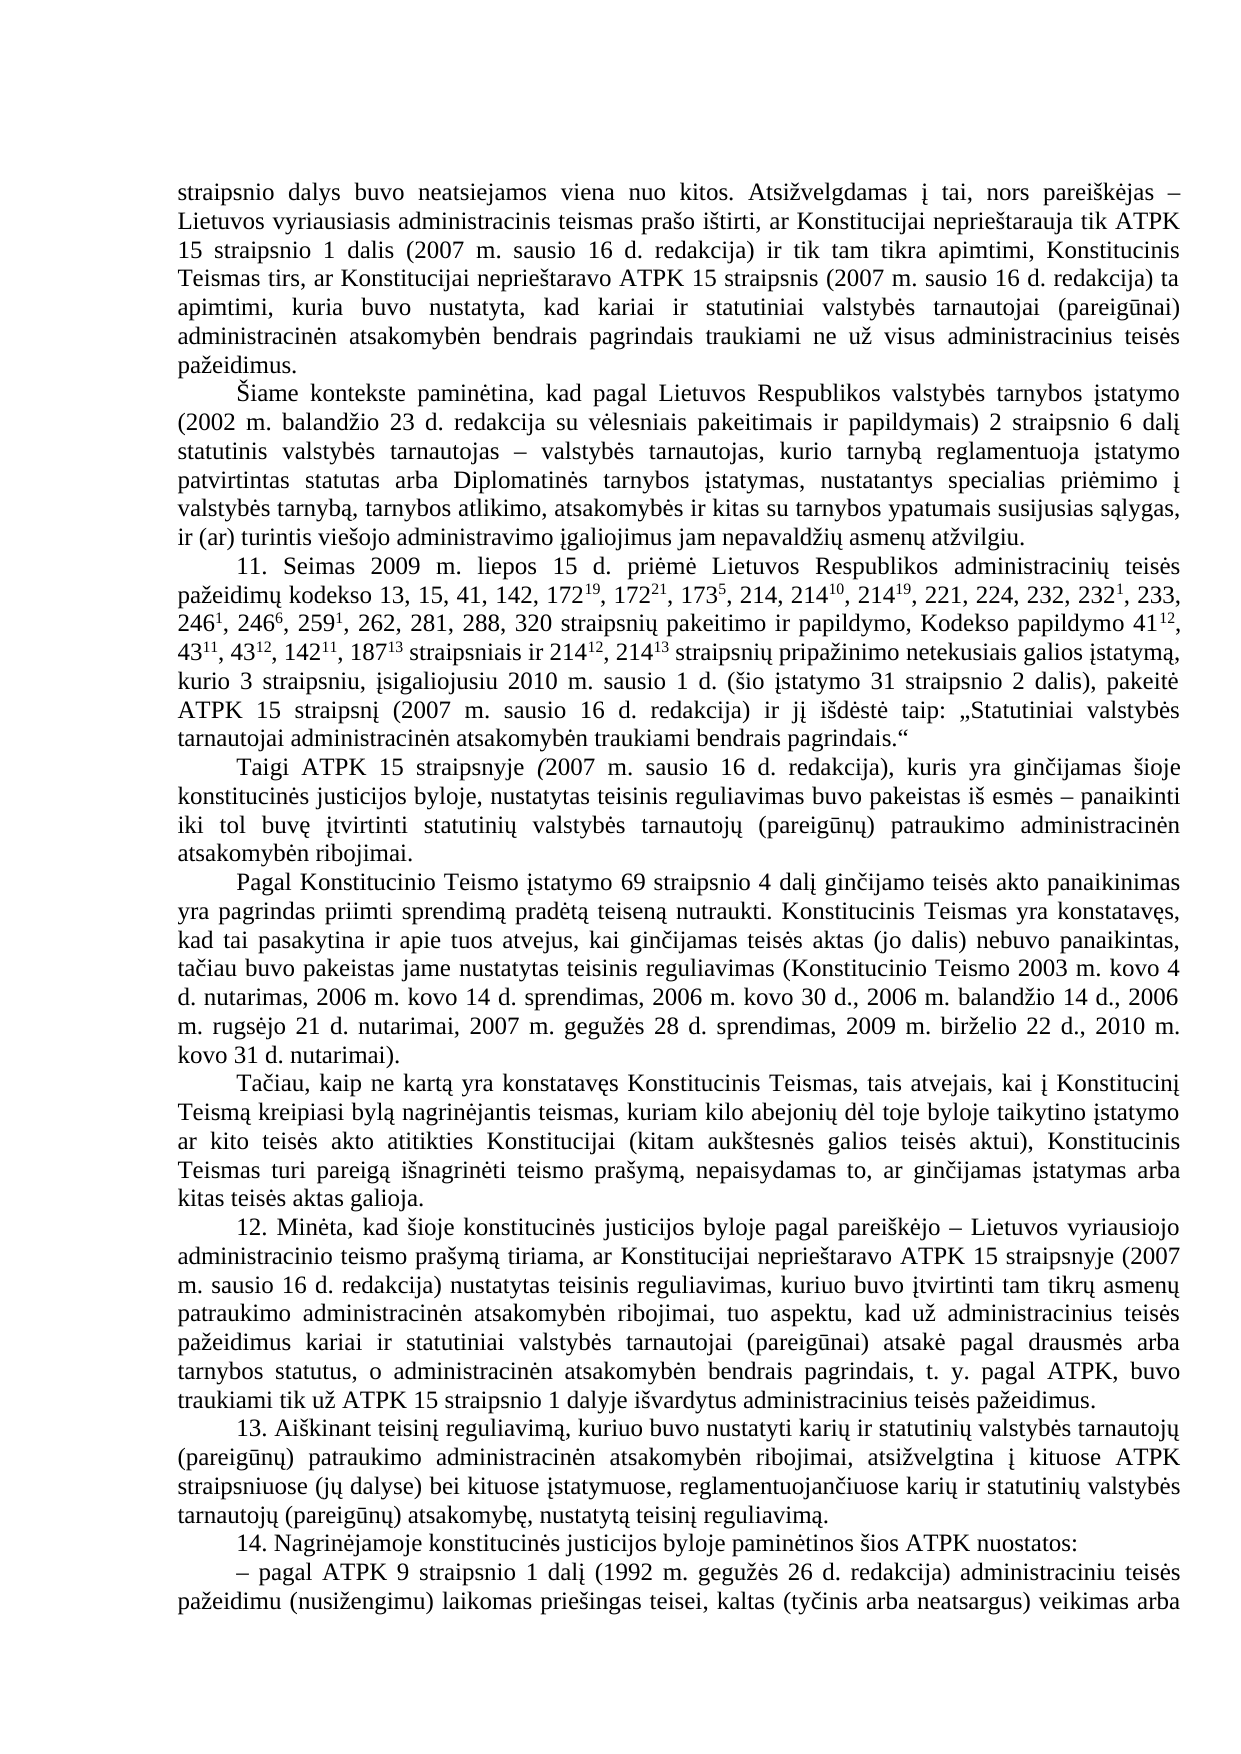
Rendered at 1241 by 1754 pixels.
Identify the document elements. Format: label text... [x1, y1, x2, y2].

text 12. Minėta, kad šioje konstitucinės justicijos byloje pagal pareiškėjo – Lietuvos vyriausiojo administracinio teismo prašymą tiriama, ar Konstitucijai neprieštaravo ATPK 15 straipsnyje (2007 m. sausio 16 d. redakcija) nustatytas teisinis reguliavimas, kuriuo buvo įtvirtinti tam tikrų asmenų patraukimo administracinėn atsakomybėn ribojimai, tuo aspektu, kad už administracinius teisės pažeidimus kariai ir statutiniai valstybės tarnautojai (pareigūnai) atsakė pagal drausmės arba tarnybos statutus, o administracinėn atsakomybėn bendrais pagrindais, t. y. pagal ATPK, buvo traukiami tik už ATPK 15 straipsnio 1 dalyje išvardytus administracinius teisės pažeidimus. [177, 1212, 1181, 1413]
text Šiame kontekste paminėtina, kad pagal Lietuvos Respublikos valstybės tarnybos įstatymo (2002 m. balandžio 23 d. redakcija su vėlesniais pakeitimais ir papildymais) 2 straipsnio 6 dalį statutinis valstybės tarnautojas – valstybės tarnautojas, kurio tarnybą reglamentuoja įstatymo patvirtintas statutas arba Diplomatinės tarnybos įstatymas, nustatantys specialias priėmimo į valstybės tarnybą, tarnybos atlikimo, atsakomybės ir kitas su tarnybos ypatumais susijusias sąlygas, ir (ar) turintis viešojo administravimo įgaliojimus jam nepavaldžių asmenų atžvilgiu. [177, 378, 1181, 551]
text Taigi ATPK 15 straipsnyje (2007 m. sausio 16 d. redakcija), kuris yra ginčijamas šioje konstitucinės justicijos byloje, nustatytas teisinis reguliavimas buvo pakeistas iš esmės – panaikinti iki tol buvę įtvirtinti statutinių valstybės tarnautojų (pareigūnų) patraukimo administracinėn atsakomybėn ribojimai. [177, 752, 1181, 867]
text Tačiau, kaip ne kartą yra konstatavęs Konstitucinis Teismas, tais atvejais, kai į Konstitucinį Teismą kreipiasi bylą nagrinėjantis teismas, kuriam kilo abejonių dėl toje byloje taikytino įstatymo ar kito teisės akto atitikties Konstitucijai (kitam aukštesnės galios teisės aktui), Konstitucinis Teismas turi pareigą išnagrinėti teismo prašymą, nepaisydamas to, ar ginčijamas įstatymas arba kitas teisės aktas galioja. [177, 1068, 1181, 1212]
text – pagal ATPK 9 straipsnio 1 dalį (1992 m. gegužės 26 d. redakcija) administraciniu teisės pažeidimu (nusižengimu) laikomas priešingas teisei, kaltas (tyčinis arba neatsargus) veikimas arba [177, 1557, 1181, 1615]
text 13. Aiškinant teisinį reguliavimą, kuriuo buvo nustatyti karių ir statutinių valstybės tarnautojų (pareigūnų) patraukimo administracinėn atsakomybėn ribojimai, atsižvelgtina į kituose ATPK straipsniuose (jų dalyse) bei kituose įstatymuose, reglamentuojančiuose karių ir statutinių valstybės tarnautojų (pareigūnų) atsakomybę, nustatytą teisinį reguliavimą. [177, 1413, 1181, 1528]
text 14. Nagrinėjamoje konstitucinės justicijos byloje paminėtinos šios ATPK nuostatos: [177, 1528, 1181, 1557]
text 11. Seimas 2009 m. liepos 15 d. priėmė Lietuvos Respublikos administracinių teisės pažeidimų kodekso 13, 15, 41, 142, 17219, 17221, 1735, 214, 21410, 21419, 221, 224, 232, 2321, 233, 2461, 2466, 2591, 262, 281, 288, 320 straipsnių pakeitimo ir papildymo, Kodekso papildymo 4112, 4311, 4312, 14211, 18713 straipsniais ir 21412, 21413 straipsnių pripažinimo netekusiais galios įstatymą, kurio 3 straipsniu, įsigaliojusiu 2010 m. sausio 1 d. (šio įstatymo 31 straipsnio 2 dalis), pakeitė ATPK 15 straipsnį (2007 m. sausio 16 d. redakcija) ir jį išdėstė taip: „Statutiniai valstybės tarnautojai administracinėn atsakomybėn traukiami bendrais pagrindais.“ [177, 551, 1181, 752]
text straipsnio dalys buvo neatsiejamos viena nuo kitos. Atsižvelgdamas į tai, nors pareiškėjas – Lietuvos vyriausiasis administracinis teismas prašo ištirti, ar Konstitucijai neprieštarauja tik ATPK 15 straipsnio 1 dalis (2007 m. sausio 16 d. redakcija) ir tik tam tikra apimtimi, Konstitucinis Teismas tirs, ar Konstitucijai neprieštaravo ATPK 15 straipsnis (2007 m. sausio 16 d. redakcija) ta apimtimi, kuria buvo nustatyta, kad kariai ir statutiniai valstybės tarnautojai (pareigūnai) administracinėn atsakomybėn bendrais pagrindais traukiami ne už visus administracinius teisės pažeidimus. [177, 177, 1181, 378]
text Pagal Konstitucinio Teismo įstatymo 69 straipsnio 4 dalį ginčijamo teisės akto panaikinimas yra pagrindas priimti sprendimą pradėtą teiseną nutraukti. Konstitucinis Teismas yra konstatavęs, kad tai pasakytina ir apie tuos atvejus, kai ginčijamas teisės aktas (jo dalis) nebuvo panaikintas, tačiau buvo pakeistas jame nustatytas teisinis reguliavimas (Konstitucinio Teismo 2003 m. kovo 4 d. nutarimas, 2006 m. kovo 14 d. sprendimas, 2006 m. kovo 30 d., 2006 m. balandžio 14 d., 2006 m. rugsėjo 21 d. nutarimai, 2007 m. gegužės 28 d. sprendimas, 2009 m. birželio 22 d., 2010 m. kovo 31 d. nutarimai). [177, 867, 1181, 1068]
